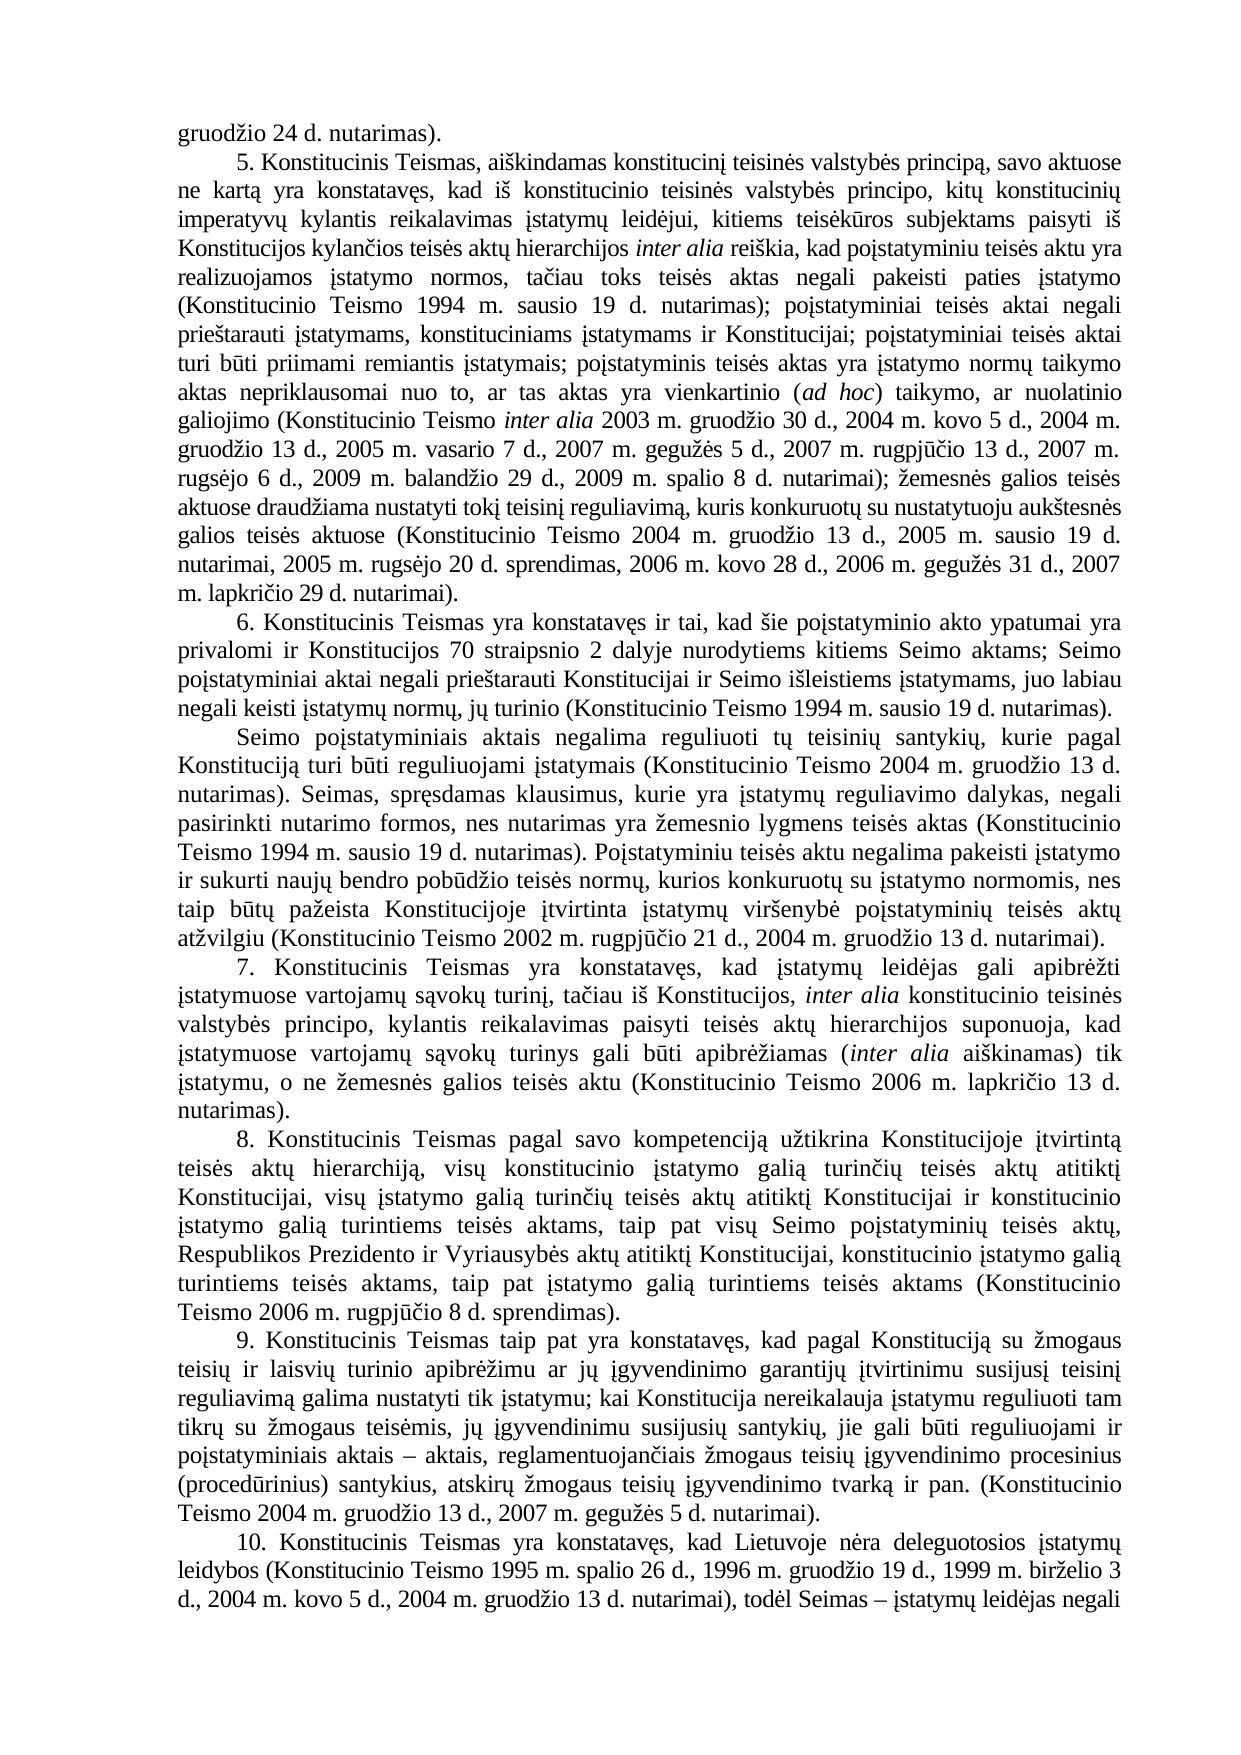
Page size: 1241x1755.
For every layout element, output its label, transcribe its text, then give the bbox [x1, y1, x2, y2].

text 7. Konstitucinis Teismas yra konstatavęs, kad įstatymų leidėjas gali apibrėžti įstatymuose vartojamų sąvokų turinį, tačiau iš Konstitucijos, inter alia konstitucinio teisinės valstybės principo, kylantis reikalavimas paisyti teisės aktų hierarchijos suponuoja, kad įstatymuose vartojamų sąvokų turinys gali būti apibrėžiamas (inter alia aiškinamas) tik įstatymu, o ne žemesnės galios teisės aktu (Konstitucinio Teismo 2006 m. lapkričio 13 d. nutarimas). [177, 952, 1122, 1124]
text 9. Konstitucinis Teismas taip pat yra konstatavęs, kad pagal Konstituciją su žmogaus teisių ir laisvių turinio apibrėžimu ar jų įgyvendinimo garantijų įtvirtinimu susijusį teisinį reguliavimą galima nustatyti tik įstatymu; kai Konstitucija nereikalauja įstatymu reguliuoti tam tikrų su žmogaus teisėmis, jų įgyvendinimu susijusių santykių, jie gali būti reguliuojami ir poįstatyminiais aktais – aktais, reglamentuojančiais žmogaus teisių įgyvendinimo procesinius (procedūrinius) santykius, atskirų žmogaus teisių įgyvendinimo tvarką ir pan. (Konstitucinio Teismo 2004 m. gruodžio 13 d., 2007 m. gegužės 5 d. nutarimai). [177, 1326, 1122, 1527]
text gruodžio 24 d. nutarimas). [177, 118, 1122, 147]
text Seimo poįstatyminiais aktais negalima reguliuoti tų teisinių santykių, kurie pagal Konstituciją turi būti reguliuojami įstatymais (Konstitucinio Teismo 2004 m. gruodžio 13 d. nutarimas). Seimas, spręsdamas klausimus, kurie yra įstatymų reguliavimo dalykas, negali pasirinkti nutarimo formos, nes nutarimas yra žemesnio lygmens teisės aktas (Konstitucinio Teismo 1994 m. sausio 19 d. nutarimas). Poįstatyminiu teisės aktu negalima pakeisti įstatymo ir sukurti naujų bendro pobūdžio teisės normų, kurios konkuruotų su įstatymo normomis, nes taip būtų pažeista Konstitucijoje įtvirtinta įstatymų viršenybė poįstatyminių teisės aktų atžvilgiu (Konstitucinio Teismo 2002 m. rugpjūčio 21 d., 2004 m. gruodžio 13 d. nutarimai). [177, 722, 1122, 952]
text 8. Konstitucinis Teismas pagal savo kompetenciją užtikrina Konstitucijoje įtvirtintą teisės aktų hierarchiją, visų konstitucinio įstatymo galią turinčių teisės aktų atitiktį Konstitucijai, visų įstatymo galią turinčių teisės aktų atitiktį Konstitucijai ir konstitucinio įstatymo galią turintiems teisės aktams, taip pat visų Seimo poįstatyminių teisės aktų, Respublikos Prezidento ir Vyriausybės aktų atitiktį Konstitucijai, konstitucinio įstatymo galią turintiems teisės aktams, taip pat įstatymo galią turintiems teisės aktams (Konstitucinio Teismo 2006 m. rugpjūčio 8 d. sprendimas). [177, 1124, 1122, 1326]
text 6. Konstitucinis Teismas yra konstatavęs ir tai, kad šie poįstatyminio akto ypatumai yra privalomi ir Konstitucijos 70 straipsnio 2 dalyje nurodytiems kitiems Seimo aktams; Seimo poįstatyminiai aktai negali prieštarauti Konstitucijai ir Seimo išleistiems įstatymams, juo labiau negali keisti įstatymų normų, jų turinio (Konstitucinio Teismo 1994 m. sausio 19 d. nutarimas). [177, 607, 1122, 722]
text 10. Konstitucinis Teismas yra konstatavęs, kad Lietuvoje nėra deleguotosios įstatymų leidybos (Konstitucinio Teismo 1995 m. spalio 26 d., 1996 m. gruodžio 19 d., 1999 m. birželio 3 d., 2004 m. kovo 5 d., 2004 m. gruodžio 13 d. nutarimai), todėl Seimas – įstatymų leidėjas negali [177, 1527, 1122, 1613]
text 5. Konstitucinis Teismas, aiškindamas konstitucinį teisinės valstybės principą, savo aktuose ne kartą yra konstatavęs, kad iš konstitucinio teisinės valstybės principo, kitų konstitucinių imperatyvų kylantis reikalavimas įstatymų leidėjui, kitiems teisėkūros subjektams paisyti iš Konstitucijos kylančios teisės aktų hierarchijos inter alia reiškia, kad poįstatyminiu teisės aktu yra realizuojamos įstatymo normos, tačiau toks teisės aktas negali pakeisti paties įstatymo (Konstitucinio Teismo 1994 m. sausio 19 d. nutarimas); poįstatyminiai teisės aktai negali prieštarauti įstatymams, konstituciniams įstatymams ir Konstitucijai; poįstatyminiai teisės aktai turi būti priimami remiantis įstatymais; poįstatyminis teisės aktas yra įstatymo normų taikymo aktas nepriklausomai nuo to, ar tas aktas yra vienkartinio (ad hoc) taikymo, ar nuolatinio galiojimo (Konstitucinio Teismo inter alia 2003 m. gruodžio 30 d., 2004 m. kovo 5 d., 2004 m. gruodžio 13 d., 2005 m. vasario 7 d., 2007 m. gegužės 5 d., 2007 m. rugpjūčio 13 d., 2007 m. rugsėjo 6 d., 2009 m. balandžio 29 d., 2009 m. spalio 8 d. nutarimai); žemesnės galios teisės aktuose draudžiama nustatyti tokį teisinį reguliavimą, kuris konkuruotų su nustatytuoju aukštesnės galios teisės aktuose (Konstitucinio Teismo 2004 m. gruodžio 13 d., 2005 m. sausio 19 d. nutarimai, 2005 m. rugsėjo 20 d. sprendimas, 2006 m. kovo 28 d., 2006 m. gegužės 31 d., 2007 m. lapkričio 29 d. nutarimai). [177, 147, 1122, 607]
